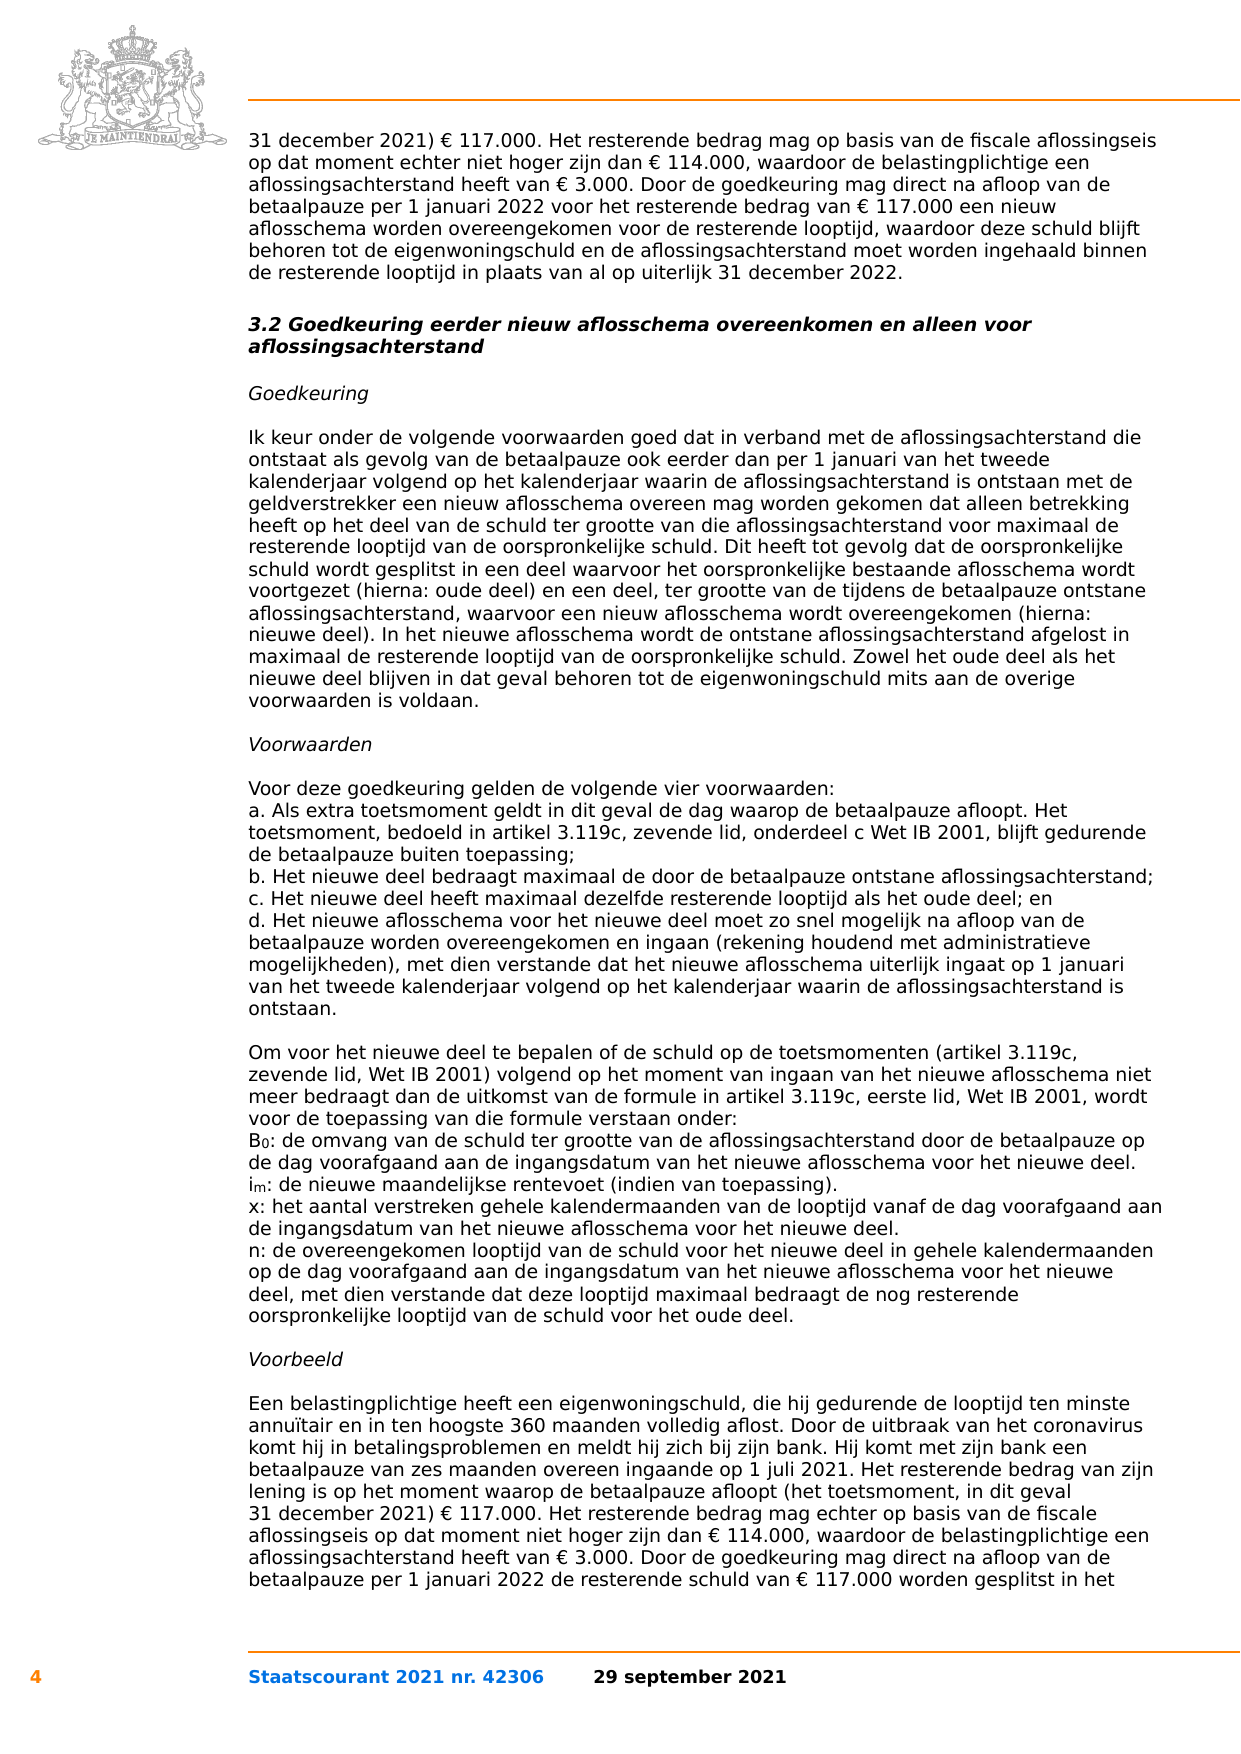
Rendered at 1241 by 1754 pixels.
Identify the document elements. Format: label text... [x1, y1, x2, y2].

picture [38, 25, 227, 150]
text Om voor het nieuwe deel te bepalen of de schuld op de toetsmomenten (artikel 3.119c, zevende lid, Wet IB 2001) volgend op het moment van ingaan van het nieuwe aflosschema niet meer bedraagt dan de uitkomst van de formule in artikel 3.119c, eerste lid, Wet IB 2001, wordt voor de toepassing van die formule verstaan onder: [248, 1042, 1163, 1129]
text Voor deze goedkeuring gelden de volgende vier voorwaarden: [248, 778, 1163, 800]
subtitle Goedkeuring [248, 383, 1163, 405]
subtitle 3.2 Goedkeuring eerder nieuw aflosschema overeenkomen en alleen voor aflossingsachterstand [248, 314, 1163, 358]
text B0: de omvang van de schuld ter grootte van de aflossingsachterstand door de betaalpauze op de dag voorafgaand aan de ingangsdatum van het nieuwe aflosschema voor het nieuwe deel. [248, 1129, 1163, 1173]
text a. Als extra toetsmoment geldt in dit geval de dag waarop de betaalpauze afloopt. Het toetsmoment, bedoeld in artikel 3.119c, zevende lid, onderdeel c Wet IB 2001, blijft gedurende de betaalpauze buiten toepassing; [248, 800, 1163, 866]
text Een belastingplichtige heeft een eigenwoningschuld, die hij gedurende de looptijd ten minste annuïtair en in ten hoogste 360 maanden volledig aflost. Door de uitbraak van het coronavirus komt hij in betalingsproblemen en meldt hij zich bij zijn bank. Hij komt met zijn bank een betaalpauze van zes maanden overeen ingaande op 1 juli 2021. Het resterende bedrag van zijn lening is op het moment waarop de betaalpauze afloopt (het toetsmoment, in dit geval 31 december 2021) € 117.000. Het resterende bedrag mag echter op basis van de fiscale aflossingseis op dat moment niet hoger zijn dan € 114.000, waardoor de belastingplichtige een aflossingsachterstand heeft van € 3.000. Door de goedkeuring mag direct na afloop van de betaalpauze per 1 januari 2022 de resterende schuld van € 117.000 worden gesplitst in het [248, 1393, 1163, 1591]
text c. Het nieuwe deel heeft maximaal dezelfde resterende looptijd als het oude deel; en [248, 888, 1163, 910]
text 31 december 2021) € 117.000. Het resterende bedrag mag op basis van de fiscale aflossingseis op dat moment echter niet hoger zijn dan € 114.000, waardoor de belastingplichtige een aflossingsachterstand heeft van € 3.000. Door de goedkeuring mag direct na afloop van de betaalpauze per 1 januari 2022 voor het resterende bedrag van € 117.000 een nieuw aflosschema worden overeengekomen voor de resterende looptijd, waardoor deze schuld blijft behoren tot de eigenwoningschuld en de aflossingsachterstand moet worden ingehaald binnen de resterende looptijd in plaats van al op uiterlijk 31 december 2022. [248, 130, 1163, 284]
text n: de overeengekomen looptijd van de schuld voor het nieuwe deel in gehele kalendermaanden op de dag voorafgaand aan de ingangsdatum van het nieuwe aflosschema voor het nieuwe deel, met dien verstande dat deze looptijd maximaal bedraagt de nog resterende oorspronkelijke looptijd van de schuld voor het oude deel. [248, 1239, 1163, 1327]
text im: de nieuwe maandelijkse rentevoet (indien van toepassing). [248, 1173, 1163, 1196]
text b. Het nieuwe deel bedraagt maximaal de door de betaalpauze ontstane aflossingsachterstand; [248, 866, 1163, 888]
subtitle Voorwaarden [248, 734, 1163, 756]
text x: het aantal verstreken gehele kalendermaanden van de looptijd vanaf de dag voorafgaand aan de ingangsdatum van het nieuwe aflosschema voor het nieuwe deel. [248, 1196, 1163, 1239]
text Ik keur onder de volgende voorwaarden goed dat in verband met de aflossingsachterstand die ontstaat als gevolg van de betaalpauze ook eerder dan per 1 januari van het tweede kalenderjaar volgend op het kalenderjaar waarin de aflossingsachterstand is ontstaan met de geldverstrekker een nieuw aflosschema overeen mag worden gekomen dat alleen betrekking heeft op het deel van de schuld ter grootte van die aflossingsachterstand voor maximaal de resterende looptijd van de oorspronkelijke schuld. Dit heeft tot gevolg dat de oorspronkelijke schuld wordt gesplitst in een deel waarvoor het oorspronkelijke bestaande aflosschema wordt voortgezet (hierna: oude deel) en een deel, ter grootte van de tijdens de betaalpauze ontstane aflossingsachterstand, waarvoor een nieuw aflosschema wordt overeengekomen (hierna: nieuwe deel). In het nieuwe aflosschema wordt de ontstane aflossingsachterstand afgelost in maximaal de resterende looptijd van de oorspronkelijke schuld. Zowel het oude deel als het nieuwe deel blijven in dat geval behoren tot de eigenwoningschuld mits aan de overige voorwaarden is voldaan. [248, 427, 1163, 712]
text d. Het nieuwe aflosschema voor het nieuwe deel moet zo snel mogelijk na afloop van de betaalpauze worden overeengekomen en ingaan (rekening houdend met administratieve mogelijkheden), met dien verstande dat het nieuwe aflosschema uiterlijk ingaat op 1 januari van het tweede kalenderjaar volgend op het kalenderjaar waarin de aflossingsachterstand is ontstaan. [248, 910, 1163, 1020]
subtitle Voorbeeld [248, 1349, 1163, 1371]
